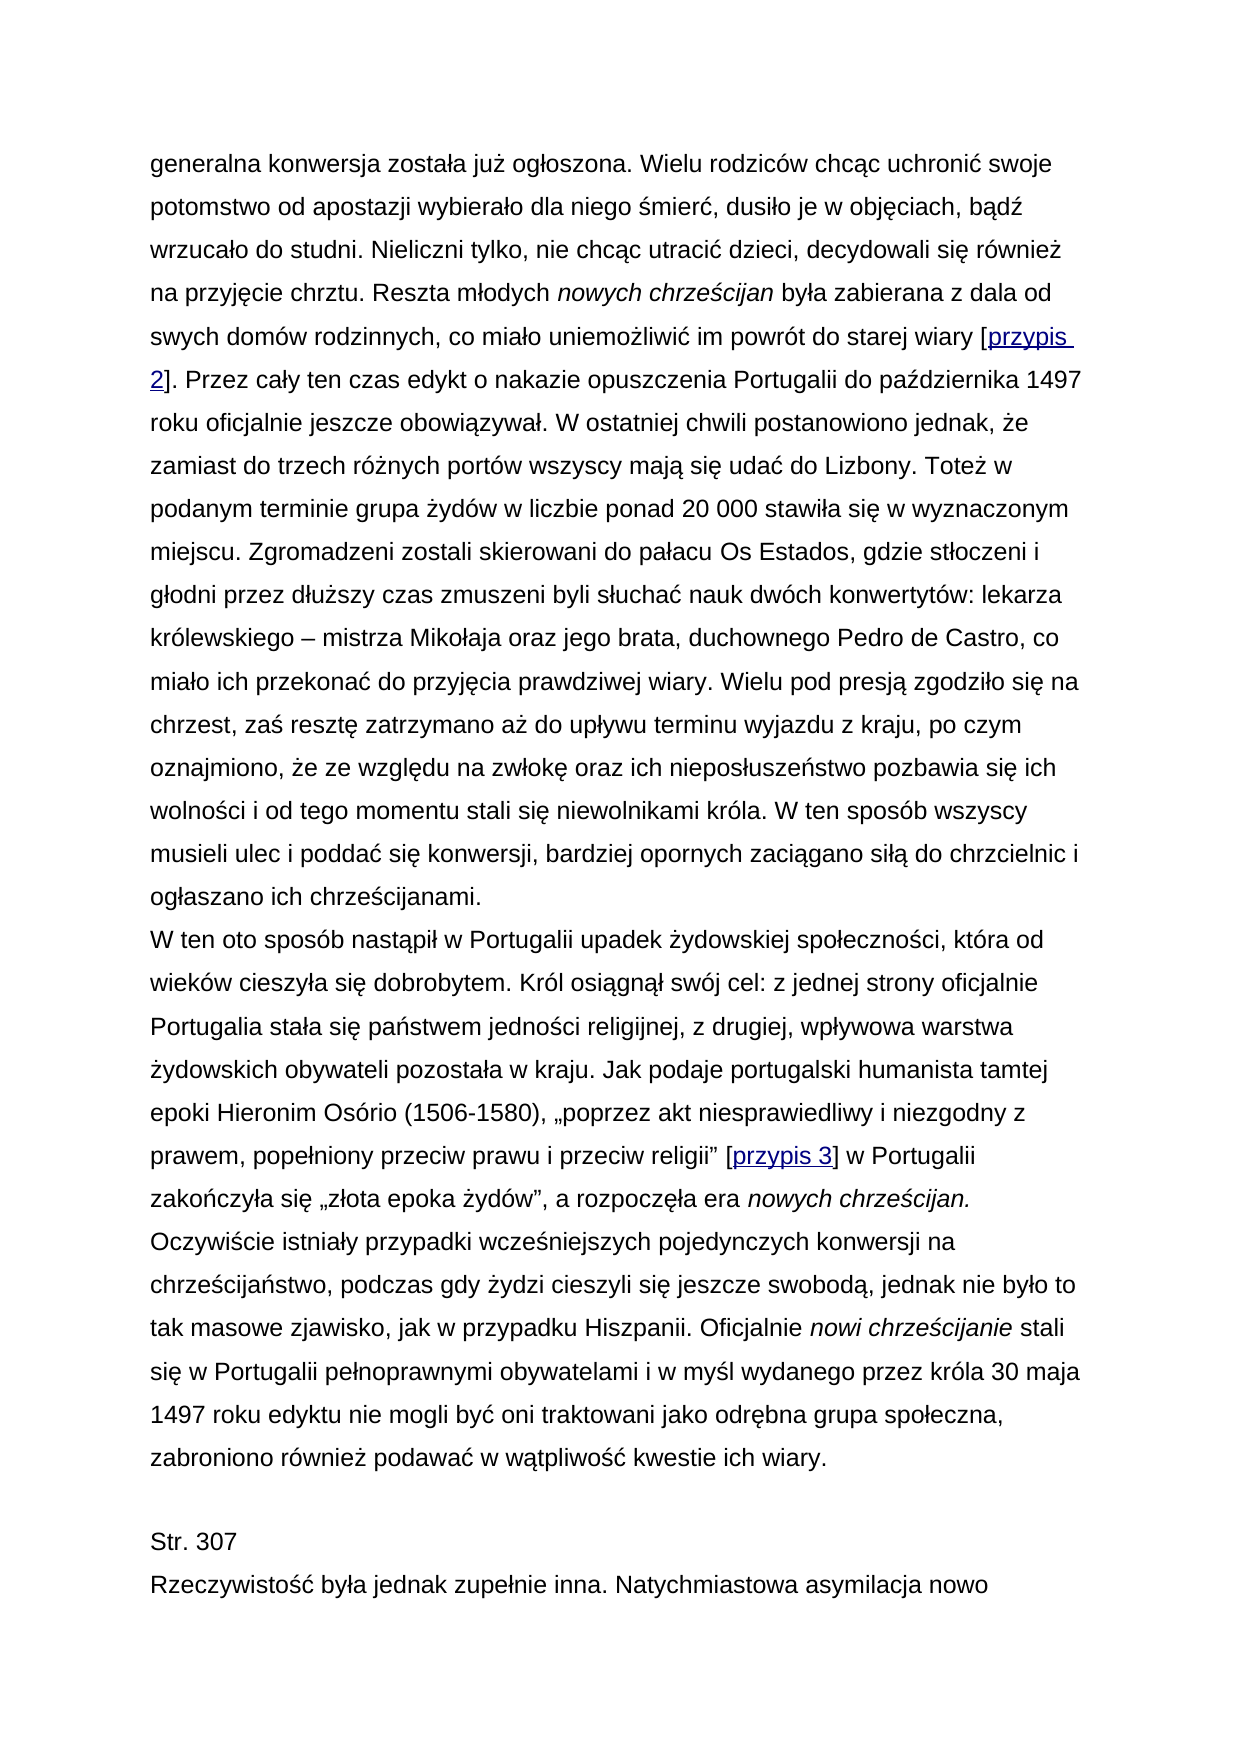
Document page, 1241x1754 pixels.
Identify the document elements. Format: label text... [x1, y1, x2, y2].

text Str. 307 [150, 1527, 1091, 1555]
text generalna konwersja została już ogłoszona. Wielu rodziców chcąc uchronić swoje potomstwo od apostazji wybierało dla niego śmierć, dusiło je w objęciach, bądź wrzucało do studni. Nieliczni tylko, nie chcąc utracić dzieci, decydowali się również na przyjęcie chrztu. Reszta młodych nowych chrześcijan była zabierana z dala od swych domów rodzinnych, co miało uniemożliwić im powrót do starej wiary [przypis 2]. Przez cały ten czas edykt o nakazie opuszczenia Portugalii do października 1497 roku oficjalnie jeszcze obowiązywał. W ostatniej chwili postanowiono jednak, że zamiast do trzech różnych portów wszyscy mają się udać do Lizbony. Toteż w podanym terminie grupa żydów w liczbie ponad 20 000 stawiła się w wyznaczonym miejscu. Zgromadzeni zostali skierowani do pałacu Os Estados, gdzie stłoczeni i głodni przez dłuższy czas zmuszeni byli słuchać nauk dwóch konwertytów: lekarza królewskiego – mistrza Mikołaja oraz jego brata, duchownego Pedro de Castro, co miało ich przekonać do przyjęcia prawdziwej wiary. Wielu pod presją zgodziło się na chrzest, zaś resztę zatrzymano aż do upływu terminu wyjazdu z kraju, po czym oznajmiono, że ze względu na zwłokę oraz ich nieposłuszeństwo pozbawia się ich wolności i od tego momentu stali się niewolnikami króla. W ten sposób wszyscy musieli ulec i poddać się konwersji, bardziej opornych zaciągano siłą do chrzcielnic i ogłaszano ich chrześcijanami. [150, 149, 1091, 911]
text Rzeczywistość była jednak zupełnie inna. Natychmiastowa asymilacja nowo [150, 1570, 1091, 1598]
text W ten oto sposób nastąpił w Portugalii upadek żydowskiej społeczności, która od wieków cieszyła się dobrobytem. Król osiągnął swój cel: z jednej strony oficjalnie Portugalia stała się państwem jedności religijnej, z drugiej, wpływowa warstwa żydowskich obywateli pozostała w kraju. Jak podaje portugalski humanista tamtej epoki Hieronim Osório (1506-1580), „poprzez akt niesprawiedliwy i niezgodny z prawem, popełniony przeciw prawu i przeciw religii” [przypis 3] w Portugalii zakończyła się „złota epoka żydów”, a rozpoczęła era nowych chrześcijan. Oczywiście istniały przypadki wcześniejszych pojedynczych konwersji na chrześcijaństwo, podczas gdy żydzi cieszyli się jeszcze swobodą, jednak nie było to tak masowe zjawisko, jak w przypadku Hiszpanii. Oficjalnie nowi chrześcijanie stali się w Portugalii pełnoprawnymi obywatelami i w myśl wydanego przez króla 30 maja 1497 roku edyktu nie mogli być oni traktowani jako odrębna grupa społeczna, zabroniono również podawać w wątpliwość kwestie ich wiary. [150, 925, 1091, 1471]
